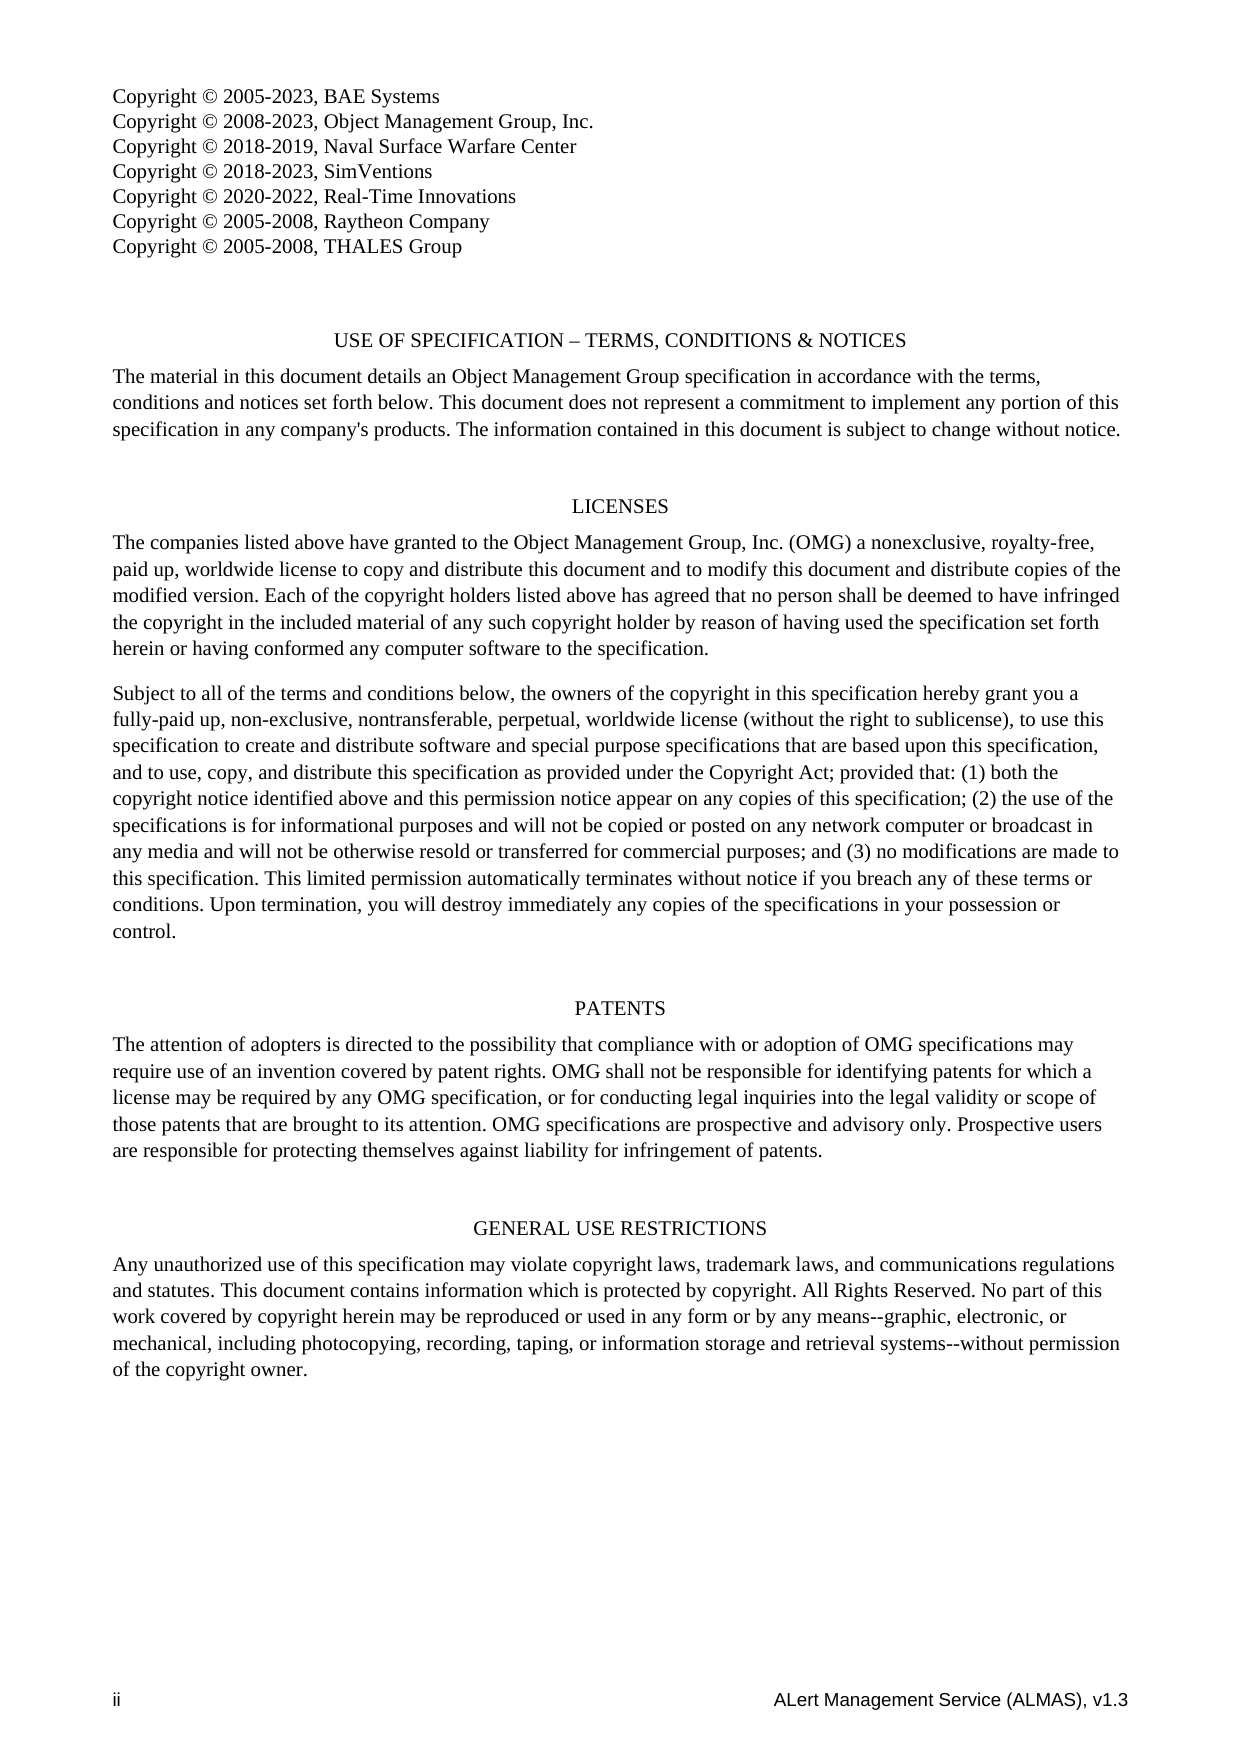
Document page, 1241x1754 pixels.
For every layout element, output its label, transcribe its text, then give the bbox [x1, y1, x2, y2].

subtitle PATENTS [112, 996, 1128, 1020]
text Subject to all of the terms and conditions below, the owners of the copyright in this specification hereby grant you a fully-paid up, non-exclusive, nontransferable, perpetual, worldwide license (without the right to sublicense), to use this specification to create and distribute software and special purpose specifications that are based upon this specification, and to use, copy, and distribute this specification as provided under the Copyright Act; provided that: (1) both the copyright notice identified above and this permission notice appear on any copies of this specification; (2) the use of the specifications is for informational purposes and will not be copied or posted on any network computer or broadcast in any media and will not be otherwise resold or transferred for commercial purposes; and (3) no modifications are made to this specification. This limited permission automatically terminates without notice if you breach any of these terms or conditions. Upon termination, you will destroy immediately any copies of the specifications in your possession or control. [112, 681, 1128, 943]
text The attention of adopters is directed to the possibility that compliance with or adoption of OMG specifications may require use of an invention covered by patent rights. OMG shall not be responsible for identifying patents for which a license may be required by any OMG specification, or for conducting legal inquiries into the legal validity or scope of those patents that are brought to its attention. OMG specifications are prospective and advisory only. Prospective users are responsible for protecting themselves against liability for infringement of patents. [112, 1032, 1128, 1162]
text The companies listed above have granted to the Object Management Group, Inc. (OMG) a nonexclusive, royalty-free, paid up, worldwide license to copy and distribute this document and to modify this document and distribute copies of the modified version. Each of the copyright holders listed above has agreed that no person shall be deemed to have infringed the copyright in the included material of any such copyright holder by reason of having used the specification set forth herein or having conformed any computer software to the specification. [112, 530, 1128, 660]
text Any unauthorized use of this specification may violate copyright laws, trademark laws, and communications regulations and statutes. This document contains information which is protected by copyright. All Rights Reserved. No part of this work covered by copyright herein may be reproduced or used in any form or by any means--graphic, electronic, or mechanical, including photocopying, recording, taping, or information storage and retrieval systems--without permission of the copyright owner. [112, 1252, 1128, 1381]
text The material in this document details an Object Management Group specification in accordance with the terms, conditions and notices set forth below. This document does not represent a commitment to implement any portion of this specification in any company's products. The information contained in this document is subject to change without notice. [112, 364, 1128, 441]
text Copyright © 2005-2023, BAE Systems Copyright © 2008-2023, Object Management Group, Inc. Copyright © 2018-2019, Naval Surface Warfare Center Copyright © 2018-2023, SimVentions Copyright © 2020-2022, Real-Time Innovations Copyright © 2005-2008, Raytheon Company Copyright © 2005-2008, THALES Group [112, 83, 1128, 258]
subtitle USE OF SPECIFICATION – TERMS, CONDITIONS & NOTICES [112, 328, 1128, 352]
subtitle GENERAL USE RESTRICTIONS [112, 1216, 1128, 1239]
subtitle LICENSES [112, 494, 1128, 518]
